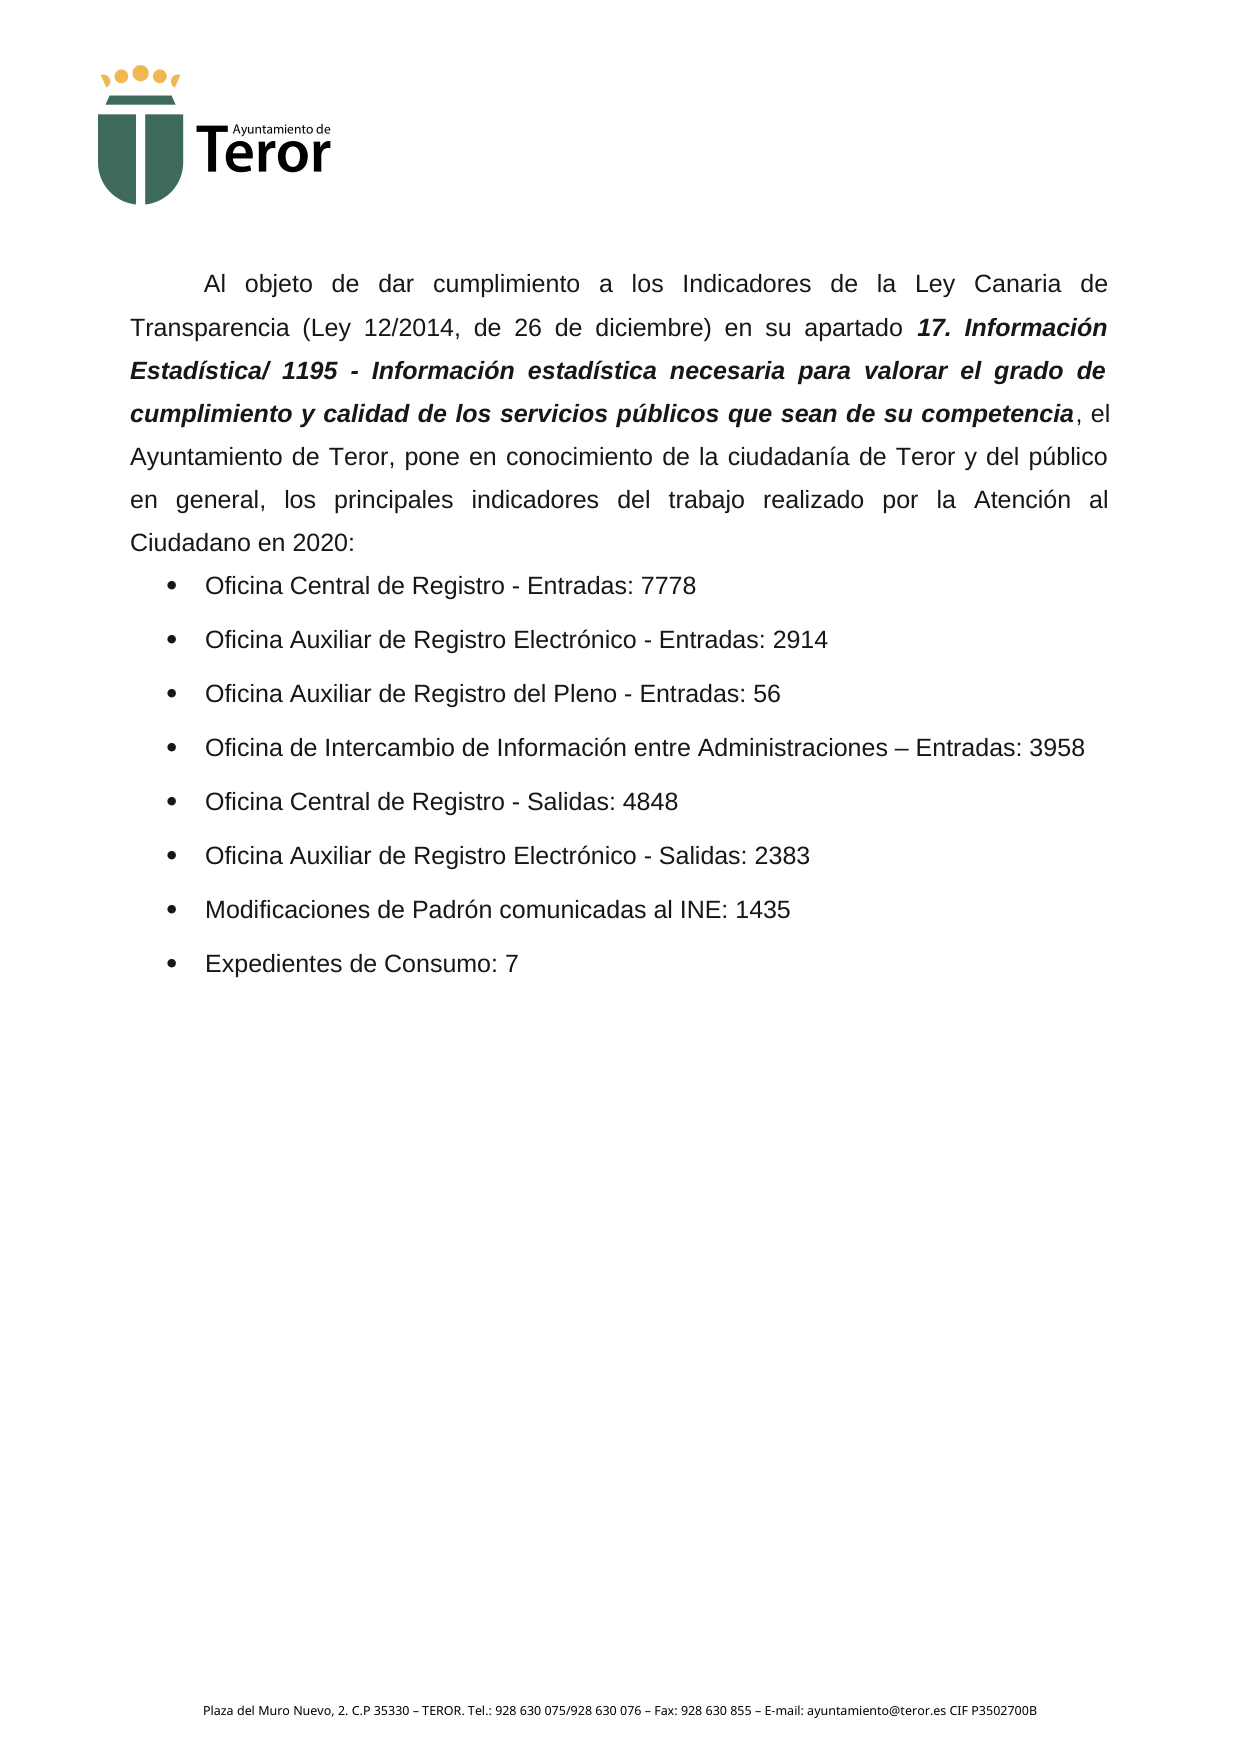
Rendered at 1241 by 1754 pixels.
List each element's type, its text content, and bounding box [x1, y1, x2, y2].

list Oficina Central de Registro - Salidas: 4848 [167, 787, 1110, 816]
list Oficina Auxiliar de Registro Electrónico - Entradas: 2914 [167, 625, 1110, 654]
list Oficina Auxiliar de Registro del Pleno - Entradas: 56 [167, 679, 1110, 708]
list Oficina de Intercambio de Información entre Administraciones – Entradas: 3958 [167, 733, 1110, 762]
list Expedientes de Consumo: 7 [167, 949, 1110, 978]
list Oficina Central de Registro - Entradas: 7778 [167, 571, 1110, 600]
list Modificaciones de Padrón comunicadas al INE: 1435 [167, 895, 1110, 924]
text Al objeto de dar cumplimiento a los Indicadores de la Ley Canaria de Transparencia (Ley 12/2014, de 26 de diciembre) en su apartado 17. Información Estadística/ 1195 - Información estadística necesaria para valorar el grado de cumplimiento y calidad de los servicios públicos que sean de su competencia, el Ayuntamiento de Teror, pone en conocimiento de la ciudadanía de Teror y del público en general, los principales indicadores del trabajo realizado por la Atención al Ciudadano en 2020: [130, 269, 1110, 557]
list Oficina Auxiliar de Registro Electrónico - Salidas: 2383 [167, 841, 1110, 870]
